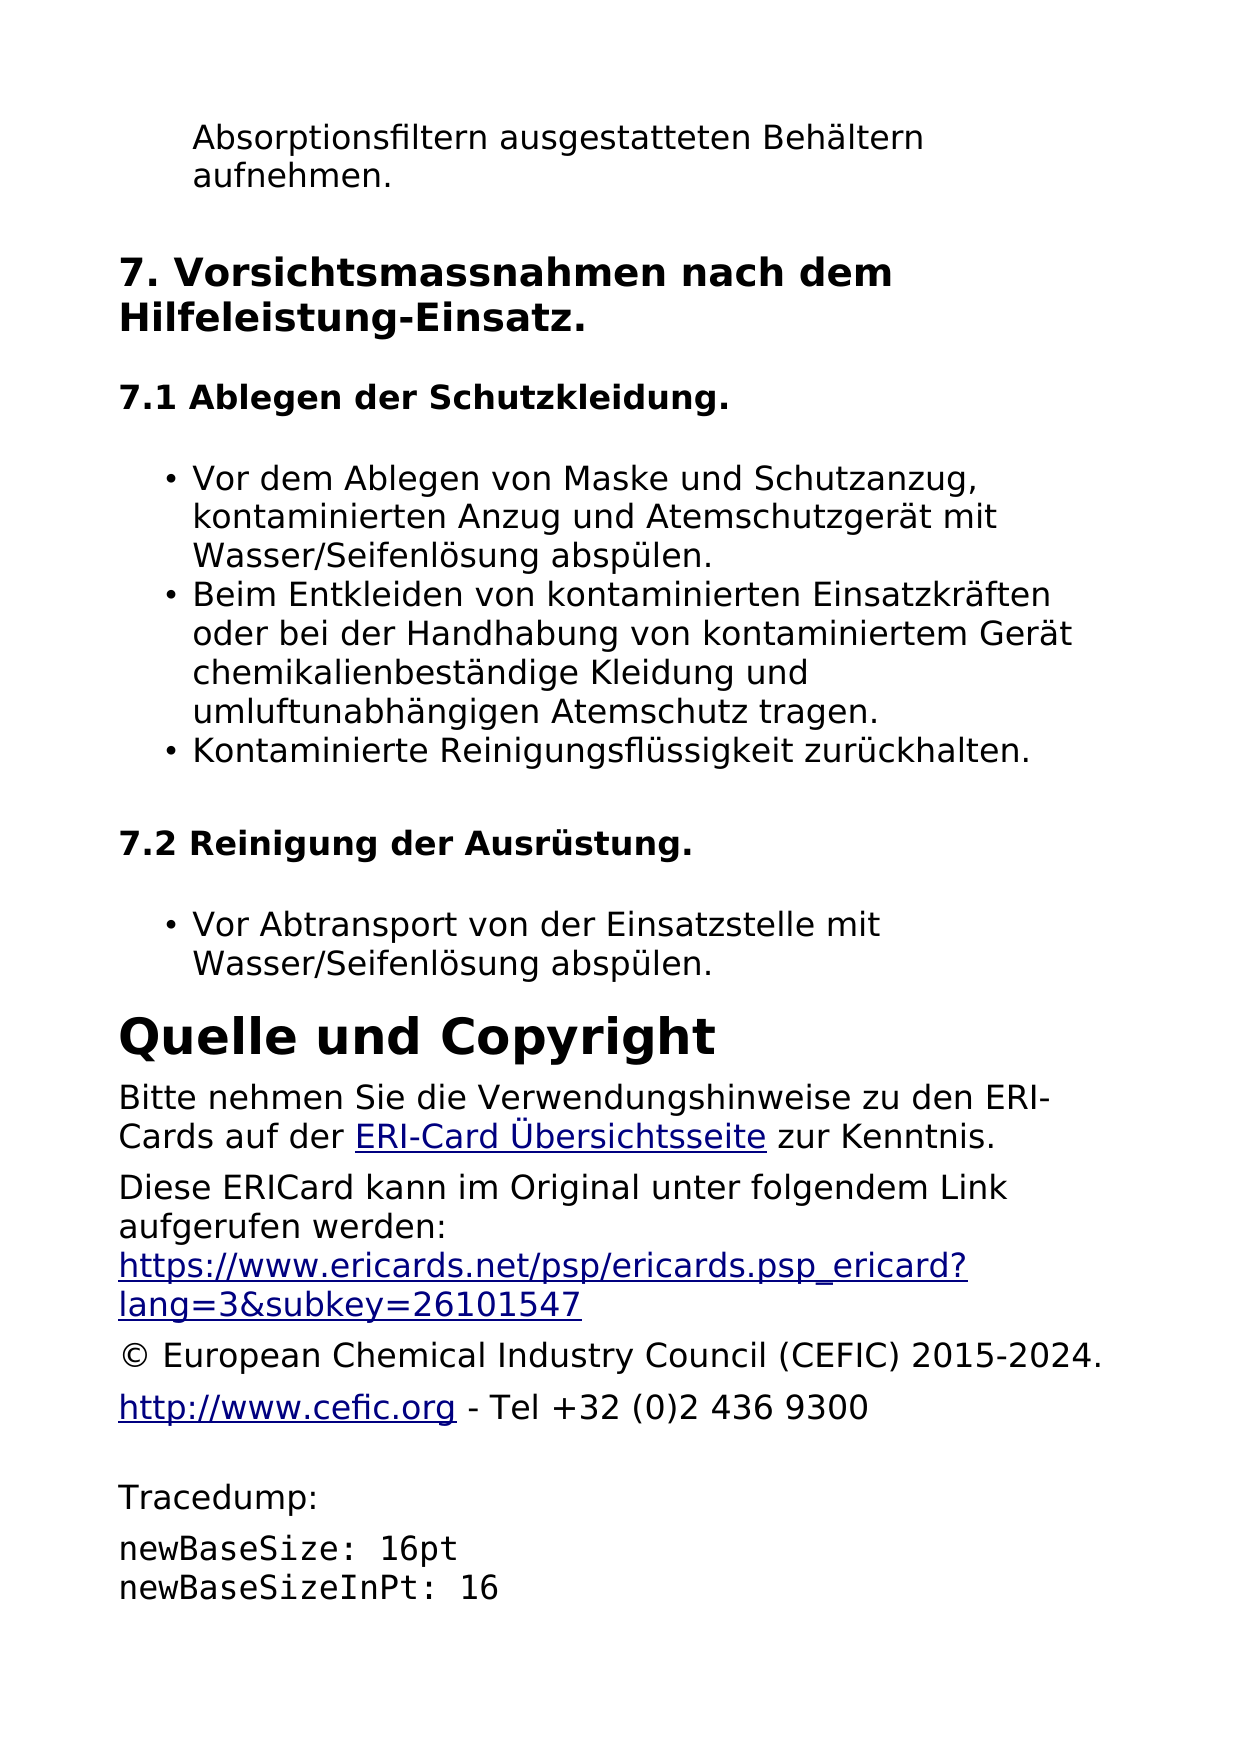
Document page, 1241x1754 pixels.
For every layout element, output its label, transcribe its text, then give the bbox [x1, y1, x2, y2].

list Beim Entkleiden von kontaminierten Einsatzkräften oder bei der Handhabung von kontaminiertem Gerät chemikalienbeständige Kleidung und umluftunabhängigen Atemschutz tragen. [177, 576, 1122, 731]
text http://www.cefic.org - Tel +32 (0)2 436 9300 [118, 1388, 1122, 1427]
text newBaseSize: 16pt newBaseSizeInPt: 16 [118, 1530, 1122, 1607]
list Vor Abtransport von der Einsatzstelle mit Wasser/Seifenlösung abspülen. [177, 905, 1122, 983]
list Kontaminierte Reinigungsflüssigkeit zurückhalten. [177, 731, 1122, 770]
text Diese ERICard kann im Original unter folgendem Link aufgerufen werden: https://www.ericards.net/psp/ericards.psp_ericard?lang=3&subkey=26101547 [118, 1169, 1122, 1324]
list Absorptionsfiltern ausgestatteten Behältern aufnehmen. [177, 118, 1122, 196]
list Vor dem Ablegen von Maske und Schutzanzug, kontaminierten Anzug und Atemschutzgerät mit Wasser/Seifenlösung abspülen. [177, 459, 1122, 576]
subtitle 7.1 Ablegen der Schutzkleidung. [118, 378, 1122, 417]
subtitle Quelle und Copyright [118, 1008, 1122, 1066]
text © European Chemical Industry Council (CEFIC) 2015-2024. [118, 1337, 1122, 1376]
text Tracedump: [118, 1439, 1122, 1517]
subtitle 7.2 Reinigung der Ausrüstung. [118, 824, 1122, 863]
text Bitte nehmen Sie die Verwendungshinweise zu den ERI-Cards auf der ERI-Card Übersichtsseite zur Kenntnis. [118, 1079, 1122, 1156]
subtitle 7. Vorsichtsmassnahmen nach dem Hilfeleistung-Einsatz. [118, 250, 1122, 341]
